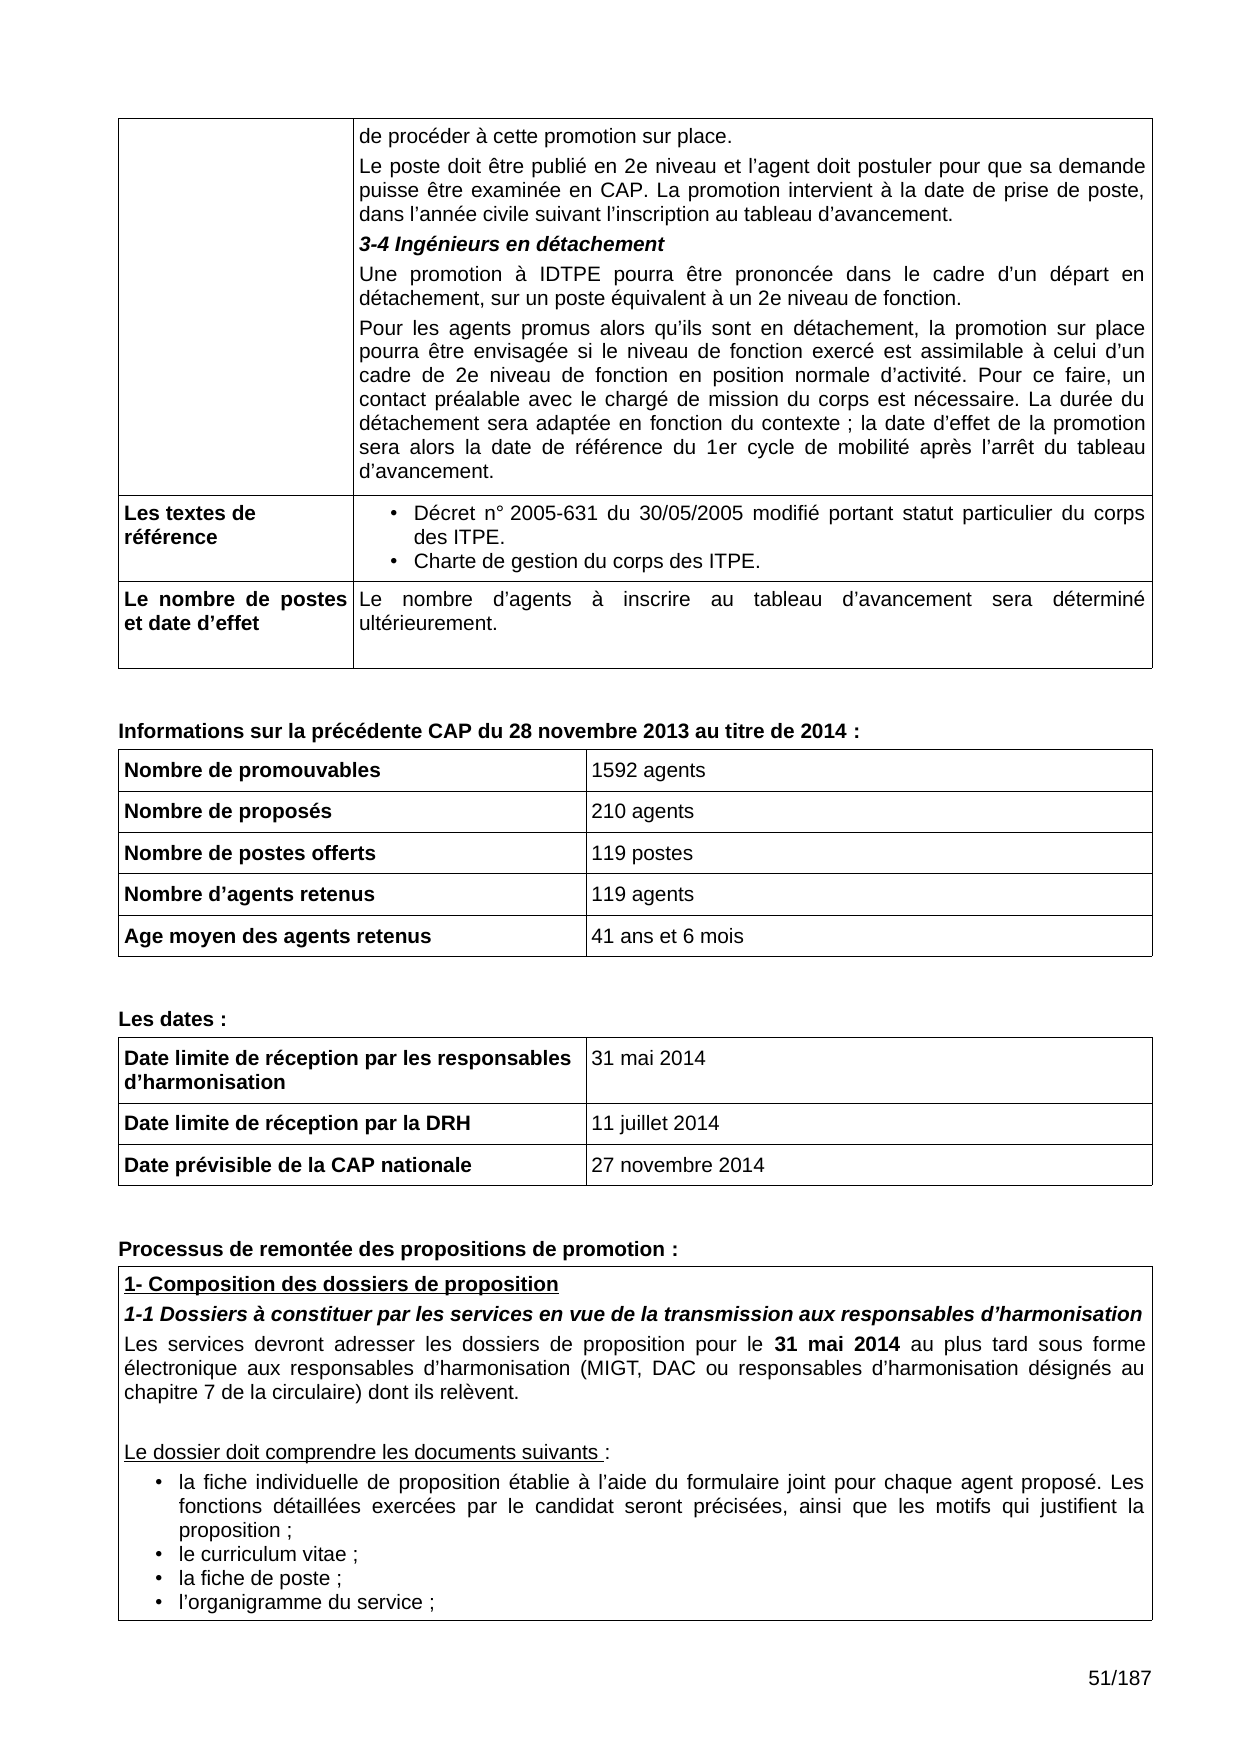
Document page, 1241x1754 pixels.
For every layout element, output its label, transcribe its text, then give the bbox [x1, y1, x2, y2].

table_cell 11 juillet 2014 [587, 1104, 1152, 1144]
text Informations sur la précédente CAP du 28 novembre 2013 au titre de 2014 : [118, 719, 1152, 743]
table_cell 119 agents [587, 874, 1152, 915]
table_header Nombre de promouvables [119, 750, 586, 791]
table_cell Date limite de réception par la DRH [119, 1104, 586, 1144]
table_cell 210 agents [587, 792, 1152, 832]
table_cell Décret n° 2005-631 du 30/05/2005 modifié portant statut particulier du corps des ITPE. Charte de gestion du corps des ITPE. [354, 496, 1152, 581]
table_cell Age moyen des agents retenus [119, 916, 586, 956]
table_cell 27 novembre 2014 [587, 1145, 1152, 1185]
text Processus de remontée des propositions de promotion : [118, 1236, 1152, 1260]
table_cell Nombre de proposés [119, 792, 586, 832]
table_cell Nombre de postes offerts [119, 833, 586, 873]
text Les dates : [118, 1007, 1152, 1031]
table_cell [119, 119, 353, 495]
table_cell 119 postes [587, 833, 1152, 873]
table_header Date limite de réception par les responsables d’harmonisation [119, 1038, 586, 1102]
table_cell de procéder à cette promotion sur place. Le poste doit être publié en 2e niveau et l’agent doit postuler pour que sa demande puisse être examinée en CAP. La promotion intervient à la date de prise de poste, dans l’année civile suivant l’inscription au tableau d’avancement. 3-4 Ingénieurs en détachement Une promotion à IDTPE pourra être prononcée dans le cadre d’un départ en détachement, sur un poste équivalent à un 2e niveau de fonction. Pour les agents promus alors qu’ils sont en détachement, la promotion sur place pourra être envisagée si le niveau de fonction exercé est assimilable à celui d’un cadre de 2e niveau de fonction en position normale d’activité. Pour ce faire, un contact préalable avec le chargé de mission du corps est nécessaire. La durée du détachement sera adaptée en fonction du contexte ; la date d’effet de la promotion sera alors la date de référence du 1er cycle de mobilité après l’arrêt du tableau d’avancement. [354, 119, 1152, 495]
table_cell Date prévisible de la CAP nationale [119, 1145, 586, 1185]
table_header 1- Composition des dossiers de proposition 1-1 Dossiers à constituer par les services en vue de la transmission aux responsables d’harmonisation Les services devront adresser les dossiers de proposition pour le 31 mai 2014 au plus tard sous forme électronique aux responsables d’harmonisation (MIGT, DAC ou responsables d’harmonisation désignés au chapitre 7 de la circulaire) dont ils relèvent. Le dossier doit comprendre les documents suivants : la fiche individuelle de proposition établie à l’aide du formulaire joint pour chaque agent proposé. Les fonctions détaillées exercées par le candidat seront précisées, ainsi que les motifs qui justifient la proposition ; le curriculum vitae ; la fiche de poste ; l’organigramme du service ; le cas échéant, l’avis du comité de domaine ou du comité cesaar (recherche). Pour cela, se référer aux circulaires des 25/01/11 et 08/08/03 pour l’évaluation des chercheurs ; les dix dernières évaluations (de 2004 à 2013) ; le cas échéant, l’attestation d’engagement à l’affectation dirigée si l’expérience professionnelle de l’agent est comprise entre sept et dix ans établie à l’aide du formulaire joint ; le tableau « récapitulatif des propositions » qui comportera l’ensemble des agents proposés, sans ex æquo, classés par ordre de mérite décroissant. Les directions ou services qui n’ont aucune proposition à formuler adresseront impérativement un « état néant » selon la même procédure. Les pièces transmises par messagerie devront respecter le format suivant : un fichier « ITPE_TA_classique_tableau_recapitulatif.pdf » pour le tableau de synthèse des propositions ; un fichier « ITPE_TA_classique_NOM_Prénom_fip.pdf » pour chaque fiche individuelle de proposition ; un fichier « ITPE_TA_classique_NOM_Prénom_dossier.pdf » pour chaque agent proposé, regroupant l’ensemble des autres documents du dossier (cv, évaluations…). 1-2 Dossiers à constituer par les responsables d’harmonisation en vue de la transmission à la drh/mgs/mgs1/mgs1-1 Les responsables d’harmonisation, procéderont au classement des candidats relevant de leur périmètre, sans ex æquo, par ordre de mérite décroissant. Leurs propositions seront transmises pour le 11 juillet 2014 au plus tard sous forme électronique aux contacts drh/mgs/mgs1-1 précisés ci-dessous. Le dossier doit comprendre les documents suivants : la lettre du responsable d’harmonisation qui motive le classement des agents retenus et non retenus ainsi qu’une modification éventuelle de l’ordre de classement par rapport à l’année antérieure ; les fiches individuelles de proposition des agents proposés ; les curriculum vitae ; les fiches de poste des agents proposés ; les organigrammes des services des agents proposés ; le cas échéant, les avis du comité de domaine ou du comité cesaar (recherche) ; le cas échéant, l’attestation d’engagement à l’affectation dirigée si l’expérience professionnelle est comprise entre sept et dix ans pour chaque agent proposé ; les dix dernières évaluations (de 2004 à 2013) de chaque agent. le tableau « récapitulatif des propositions » qui comportera dans une première partie les propositions retenues classées sans ex æquo par ordre de mérite décroissant et dans une seconde partie les propositions des services non retenues à ce niveau pour mémoire. Les responsables d’harmonisation qui n’ont aucune proposition à formuler adresseront impérativement un « état néant » selon la même procédure. Les pièces transmises par messagerie devront respecter le format suivant : un fichier « ITPE_TA_classique_lettre_proposition.pdf » pour la lettre motivant le classement ; un fichier « ITPE_TA_classique_tableau_récapitulatif.pdf » pour le tableau récapitulatif des propositions ; pour chaque agent proposé : un fichier « ITPE_TA_classique_NOM_Prénom_FIP.pdf » pour la fiche individuelle de proposition ; un fichier « ITPE_TA_classique_NOM_Prénom_dossier.pdf » regroupant l’ensemble des autres documents du dossier (cv, évaluations…). [119, 1267, 1152, 1619]
table_header 1592 agents [587, 750, 1152, 791]
table_cell Le nombre d’agents à inscrire au tableau d’avancement sera déterminé ultérieurement. [354, 582, 1152, 668]
table_cell Les textes de référence [119, 496, 353, 581]
table_header 31 mai 2014 [587, 1038, 1152, 1102]
table_cell Le nombre de postes et date d’effet [119, 582, 353, 668]
table_cell 41 ans et 6 mois [587, 916, 1152, 956]
table_cell Nombre d’agents retenus [119, 874, 586, 915]
